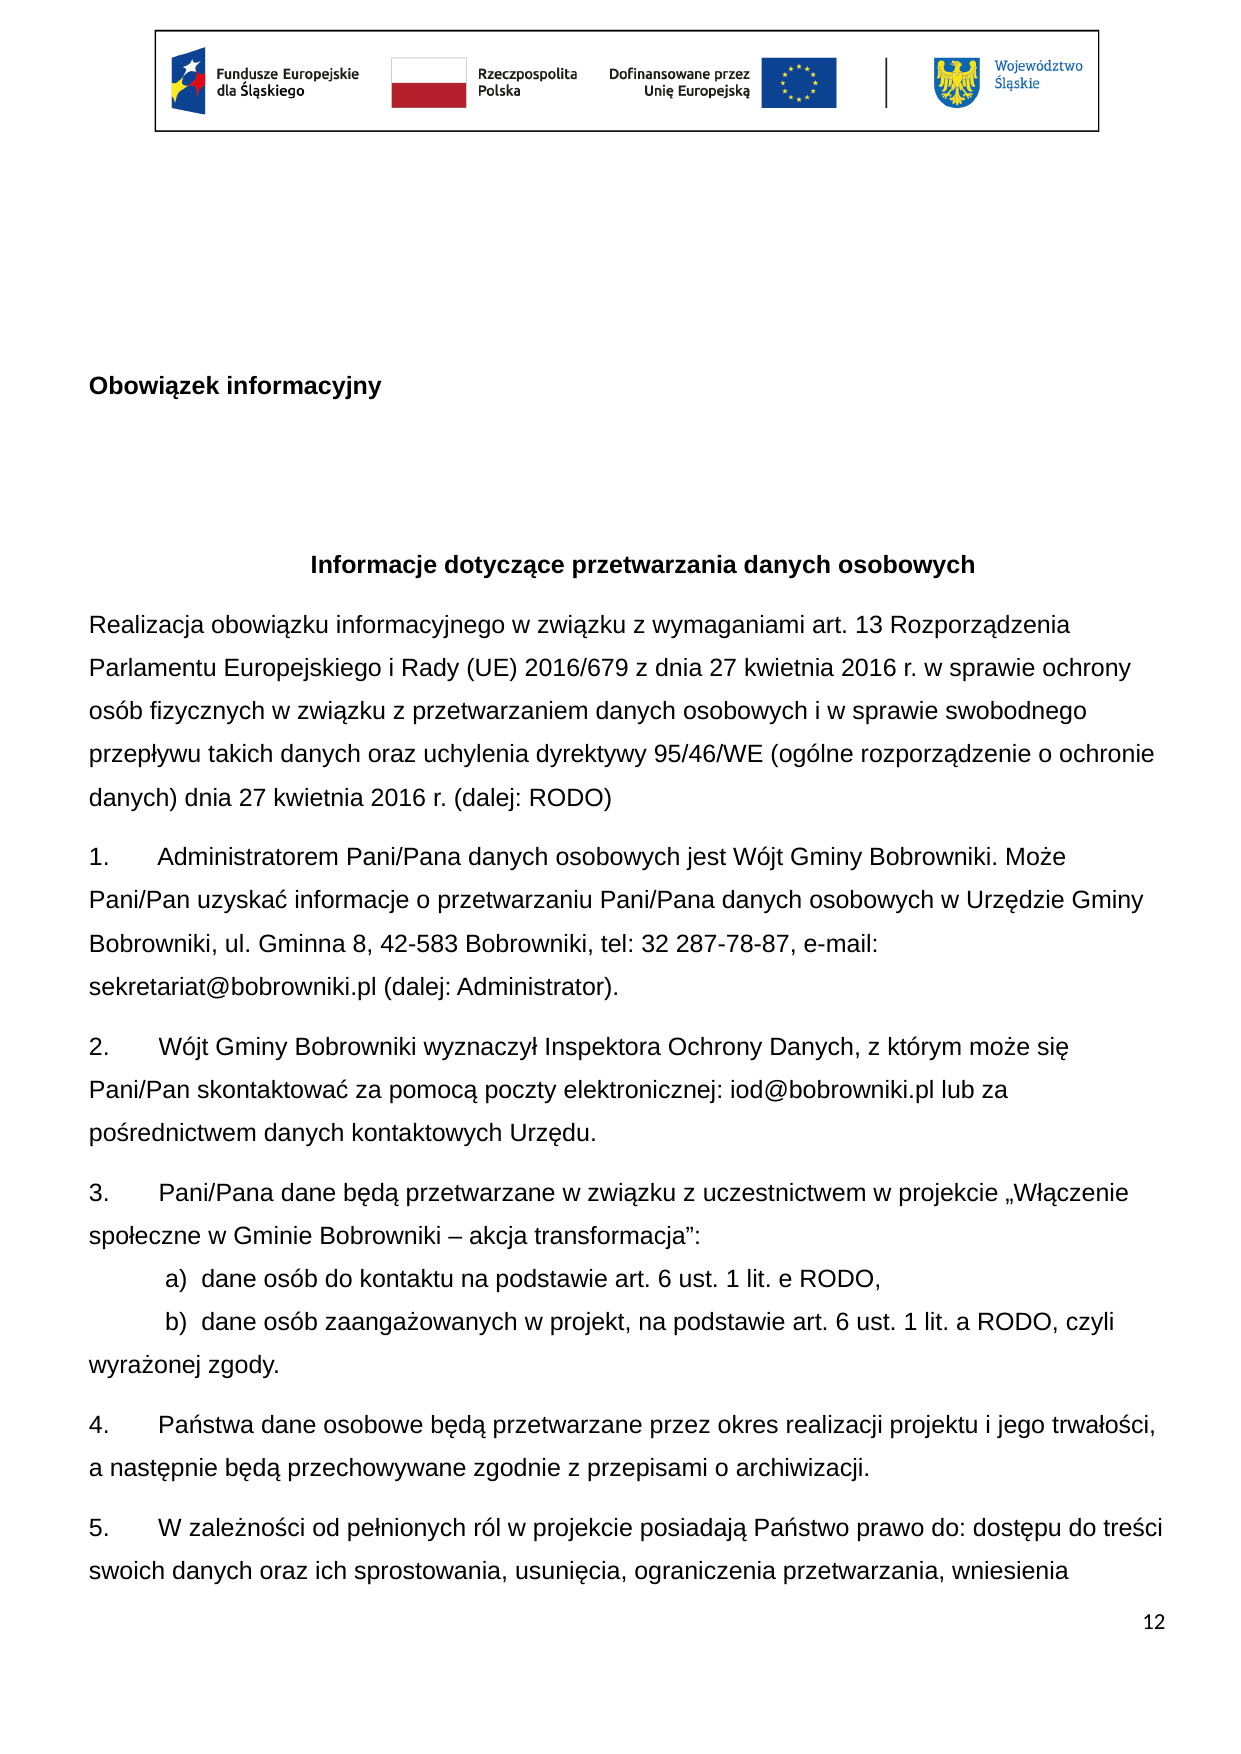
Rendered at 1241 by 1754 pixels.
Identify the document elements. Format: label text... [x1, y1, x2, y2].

text 1. Administratorem Pani/Pana danych osobowych jest Wójt Gminy Bobrowniki. Może Pani/Pan uzyskać informacje o przetwarzaniu Pani/Pana danych osobowych w Urzędzie Gminy Bobrowniki, ul. Gminna 8, 42-583 Bobrowniki, tel: 32 287-78-87, e-mail: sekretariat@bobrowniki.pl (dalej: Administrator). [89, 842, 1165, 1001]
text Realizacja obowiązku informacyjnego w związku z wymaganiami art. 13 Rozporządzenia Parlamentu Europejskiego i Rady (UE) 2016/679 z dnia 27 kwietnia 2016 r. w sprawie ochrony osób fizycznych w związku z przetwarzaniem danych osobowych i w sprawie swobodnego przepływu takich danych oraz uchylenia dyrektywy 95/46/WE (ogólne rozporządzenie o ochronie danych) dnia 27 kwietnia 2016 r. (dalej: RODO) [89, 610, 1165, 811]
text Obowiązek informacyjny [89, 371, 1165, 400]
text Informacje dotyczące przetwarzania danych osobowych [89, 550, 1165, 579]
text 3. Pani/Pana dane będą przetwarzane w związku z uczestnictwem w projekcie „Włączenie społeczne w Gminie Bobrowniki – akcja transformacja”: a) dane osób do kontaktu na podstawie art. 6 ust. 1 lit. e RODO, b) dane osób zaangażowanych w projekt, na podstawie art. 6 ust. 1 lit. a RODO, czyli wyrażonej zgody. [89, 1178, 1165, 1379]
text 4. Państwa dane osobowe będą przetwarzane przez okres realizacji projektu i jego trwałości, a następnie będą przechowywane zgodnie z przepisami o archiwizacji. [89, 1410, 1165, 1482]
text 2. Wójt Gminy Bobrowniki wyznaczył Inspektora Ochrony Danych, z którym może się Pani/Pan skontaktować za pomocą poczty elektronicznej: iod@bobrowniki.pl lub za pośrednictwem danych kontaktowych Urzędu. [89, 1032, 1165, 1147]
text 5. W zależności od pełnionych ról w projekcie posiadają Państwo prawo do: dostępu do treści swoich danych oraz ich sprostowania, usunięcia, ograniczenia przetwarzania, wniesienia [89, 1513, 1165, 1585]
